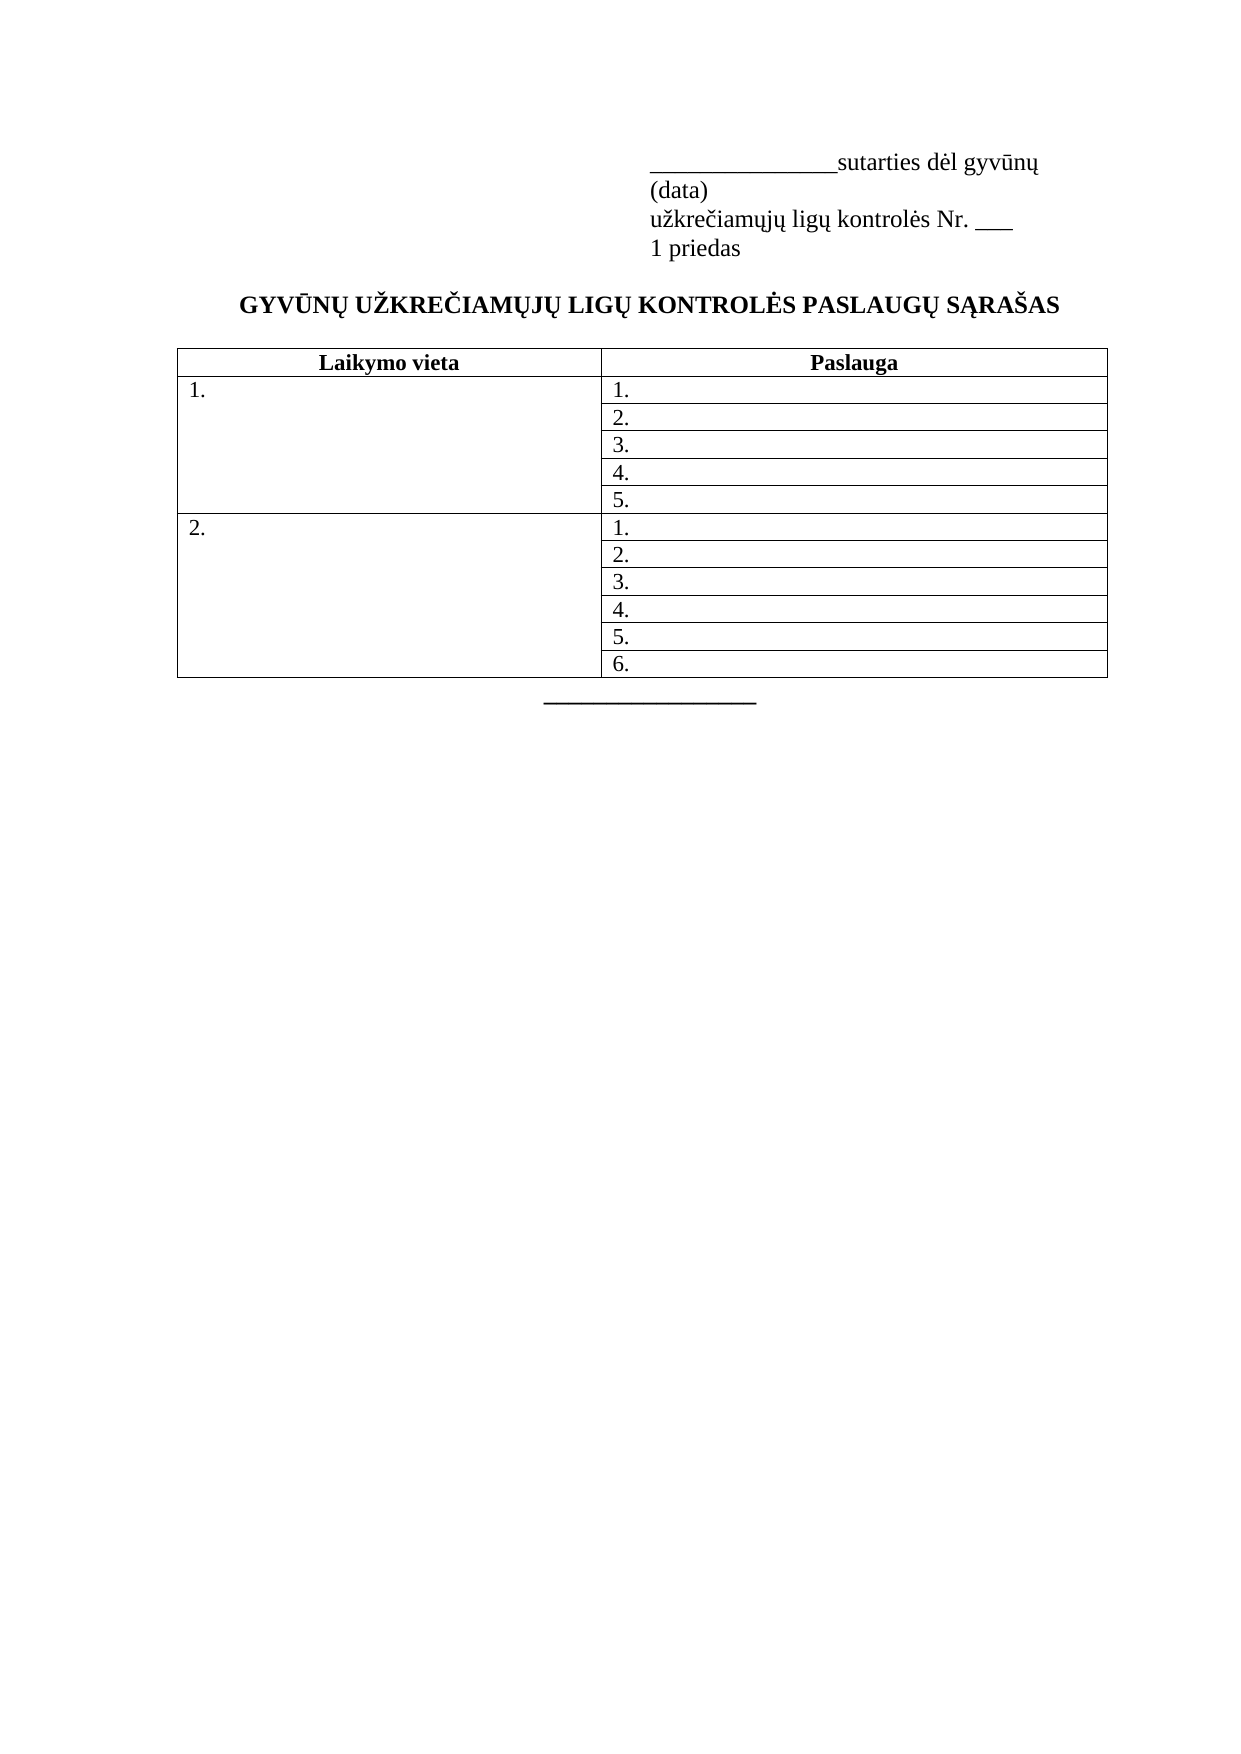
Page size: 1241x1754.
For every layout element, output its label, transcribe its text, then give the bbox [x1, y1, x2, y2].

table_cell 1. [602, 377, 1107, 403]
text (data) [650, 176, 1122, 204]
table_header Laikymo vieta [178, 349, 601, 376]
table_cell 1. [178, 377, 601, 512]
table_header Paslauga [602, 349, 1107, 376]
table_cell 3. [602, 568, 1107, 595]
text _______________sutarties dėl gyvūnų [650, 147, 1122, 176]
text GYVŪNŲ UŽKREČIAMŲJŲ LIGŲ KONTROLĖS PASLAUGŲ SĄRAŠAS [177, 291, 1122, 319]
table_cell 3. [602, 431, 1107, 458]
table_cell 2. [602, 404, 1107, 430]
table_cell 4. [602, 596, 1107, 622]
table_cell 5. [602, 486, 1107, 512]
text _________________ [177, 678, 1122, 707]
text užkrečiamųjų ligų kontrolės Nr. ___ [650, 204, 1122, 233]
table_cell 2. [178, 514, 601, 677]
table_cell 5. [602, 623, 1107, 649]
text 1 priedas [650, 233, 1122, 262]
table_cell 4. [602, 459, 1107, 485]
table_cell 1. [602, 514, 1107, 540]
table_cell 6. [602, 651, 1107, 677]
table_cell 2. [602, 541, 1107, 567]
